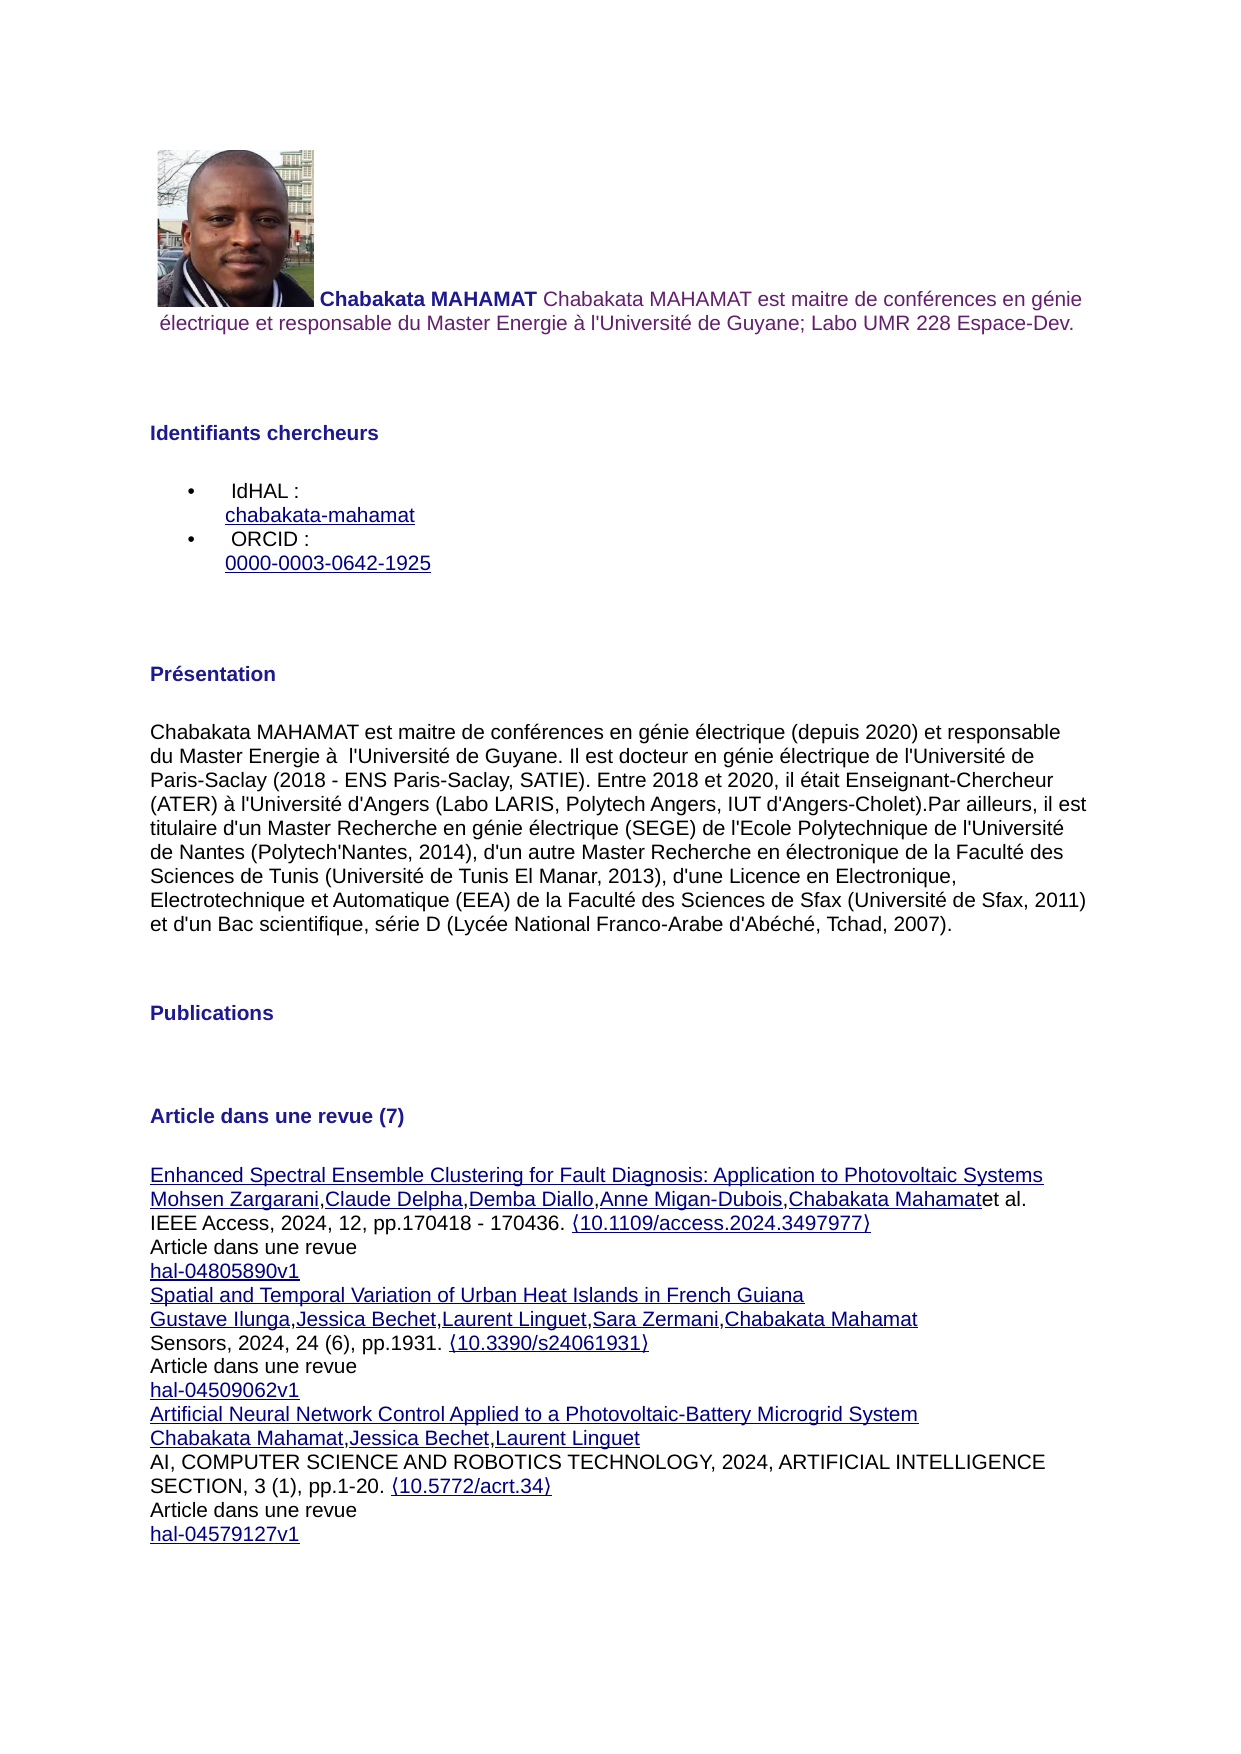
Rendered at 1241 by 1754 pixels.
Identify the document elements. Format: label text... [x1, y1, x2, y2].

subtitle Publications [150, 1001, 1090, 1025]
list ORCID : [187, 527, 1090, 551]
table_cell Artificial Neural Network Control Applied to a Photovoltaic-Battery Microgrid System Chabakata Mahamat,Jessica Bechet,Laurent Linguet AI, COMPUTER SCIENCE AND ROBOTICS TECHNOLOGY, 2024, ARTIFICIAL INTELLIGENCE SECTION, 3 (1), pp.1-20. ⟨10.5772/acrt.34⟩ Article dans une revue hal-04579127v1 [150, 1402, 1090, 1546]
table_cell Spatial and Temporal Variation of Urban Heat Islands in French Guiana Gustave Ilunga,Jessica Bechet,Laurent Linguet,Sara Zermani,Chabakata Mahamat Sensors, 2024, 24 (6), pp.1931. ⟨10.3390/s24061931⟩ Article dans une revue hal-04509062v1 [150, 1283, 1090, 1402]
table_header Enhanced Spectral Ensemble Clustering for Fault Diagnosis: Application to Photovoltaic Systems Mohsen Zargarani,Claude Delpha,Demba Diallo,Anne Migan-Dubois,Chabakata Mahamatet al. IEEE Access, 2024, 12, pp.170418 - 170436. ⟨10.1109/access.2024.3497977⟩ Article dans une revue hal-04805890v1 [150, 1163, 1090, 1282]
subtitle Chabakata MAHAMAT Chabakata MAHAMAT est maitre de conférences en génie électrique et responsable du Master Energie à l'Université de Guyane; Labo UMR 228 Espace-Dev. [150, 150, 1090, 334]
subtitle Article dans une revue (7) [150, 1104, 1090, 1128]
list chabakata-mahamat [187, 503, 1090, 527]
text Chabakata MAHAMAT est maitre de conférences en génie électrique (depuis 2020) et responsable du Master Energie à l'Université de Guyane. Il est docteur en génie électrique de l'Université de Paris-Saclay (2018 - ENS Paris-Saclay, SATIE). Entre 2018 et 2020, il était Enseignant-Chercheur (ATER) à l'Université d'Angers (Labo LARIS, Polytech Angers, IUT d'Angers-Cholet).Par ailleurs, il est titulaire d'un Master Recherche en génie électrique (SEGE) de l'Ecole Polytechnique de l'Université de Nantes (Polytech'Nantes, 2014), d'un autre Master Recherche en électronique de la Faculté des Sciences de Tunis (Université de Tunis El Manar, 2013), d'une Licence en Electronique, Electrotechnique et Automatique (EEA) de la Faculté des Sciences de Sfax (Université de Sfax, 2011) et d'un Bac scientifique, série D (Lycée National Franco-Arabe d'Abéché, Tchad, 2007). [150, 720, 1090, 936]
subtitle Identifiants chercheurs [150, 421, 1090, 445]
picture [157, 150, 314, 307]
list 0000-0003-0642-1925 [187, 551, 1090, 575]
subtitle Présentation [150, 662, 1090, 686]
list IdHAL : [187, 479, 1090, 503]
